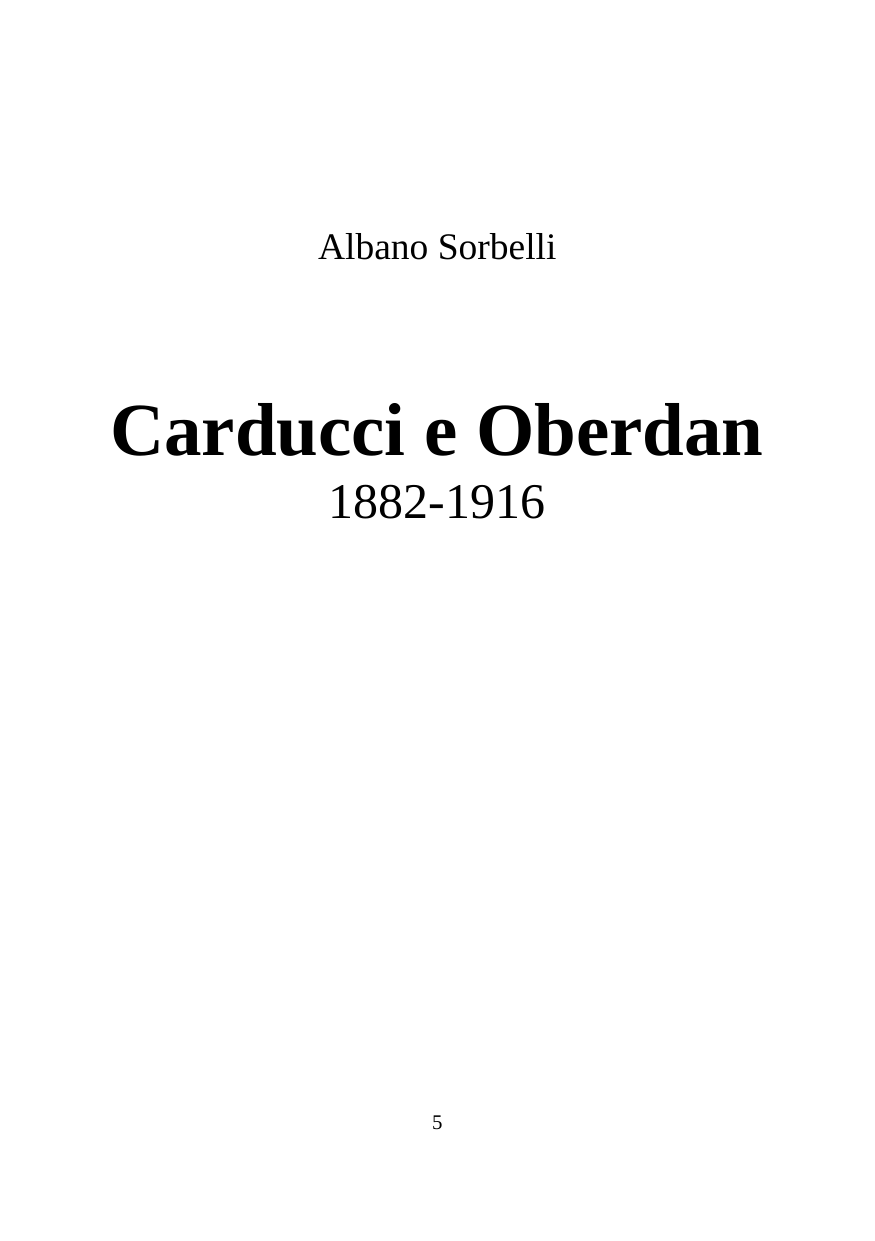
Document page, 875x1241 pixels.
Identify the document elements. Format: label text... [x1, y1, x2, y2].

text Carducci e Oberdan 1882-1916 [106, 386, 768, 529]
text Albano Sorbelli [106, 224, 768, 267]
